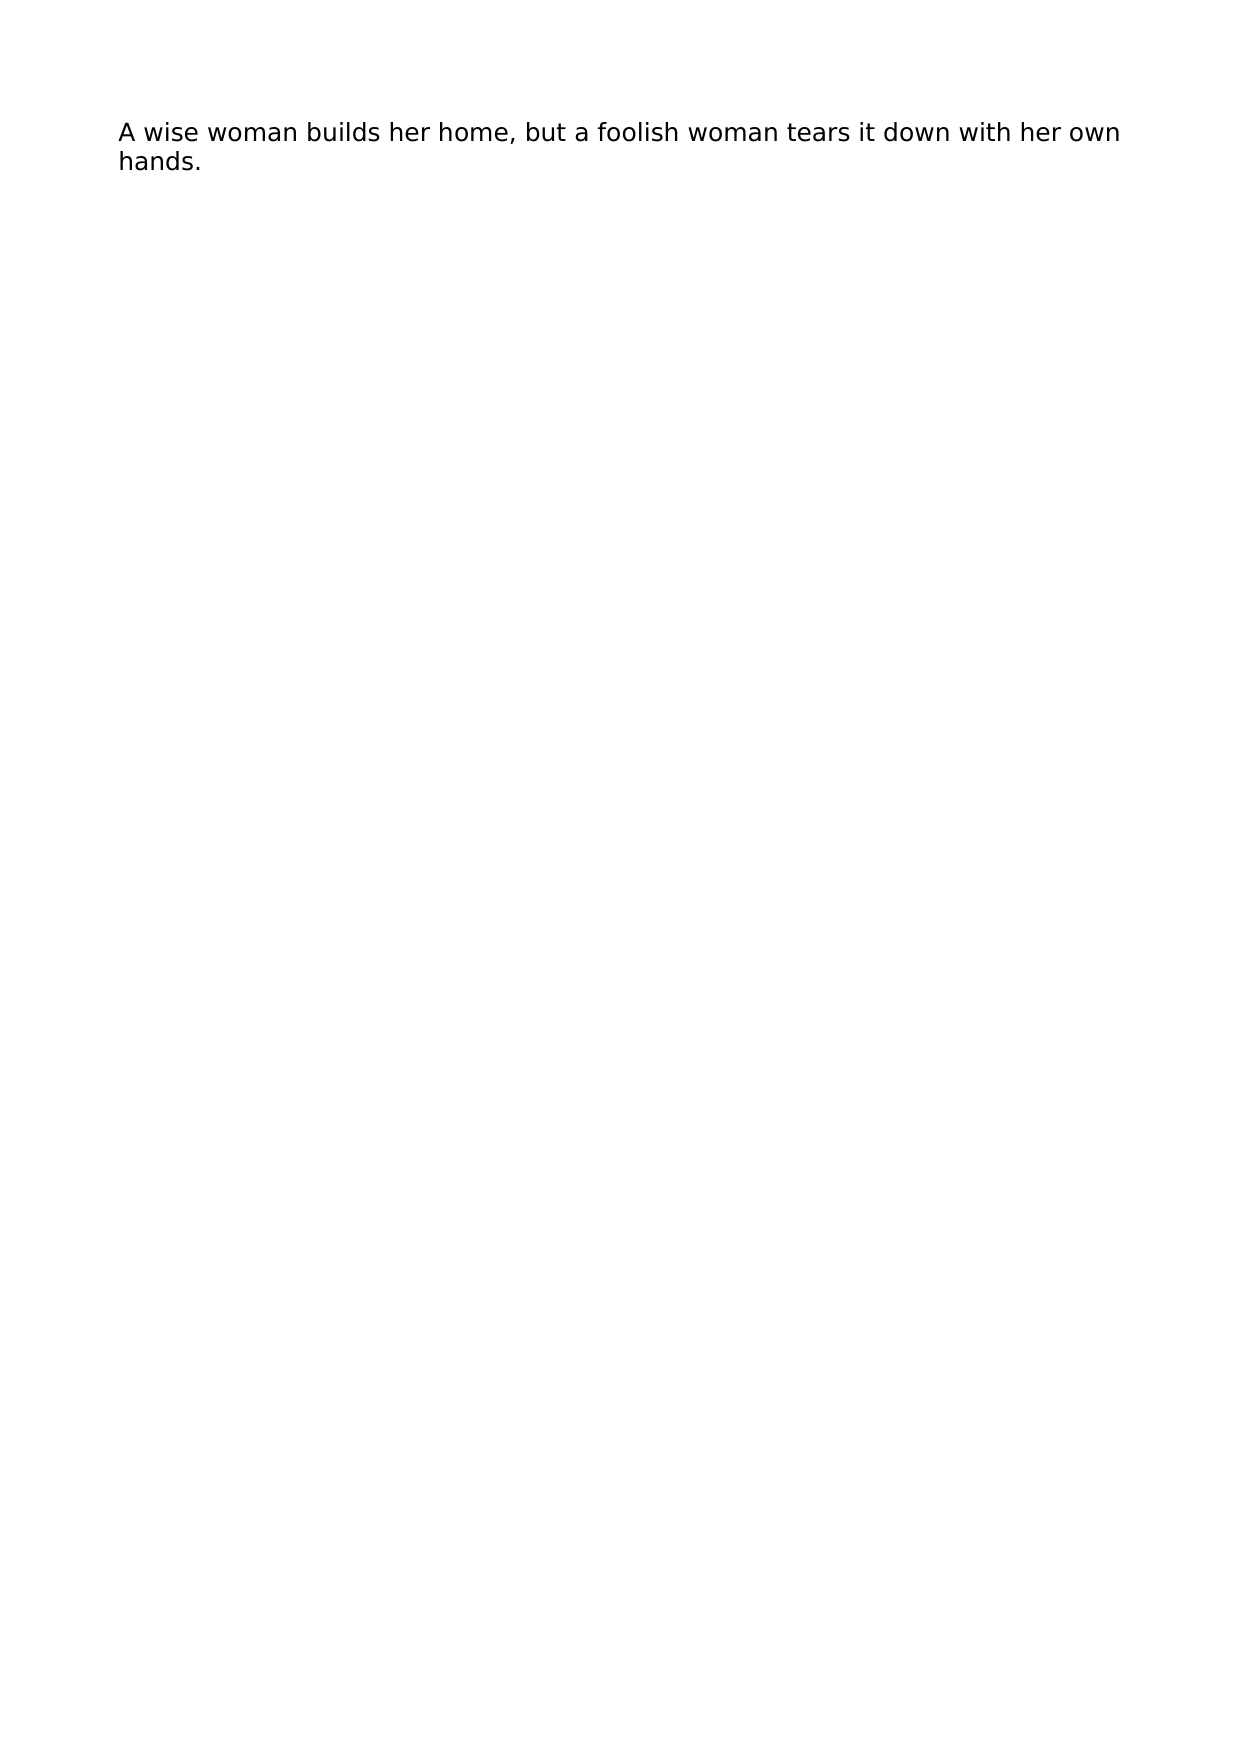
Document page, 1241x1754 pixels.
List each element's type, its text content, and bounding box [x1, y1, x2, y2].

text A wise woman builds her home, but a foolish woman tears it down with her own hands. [118, 118, 1122, 176]
